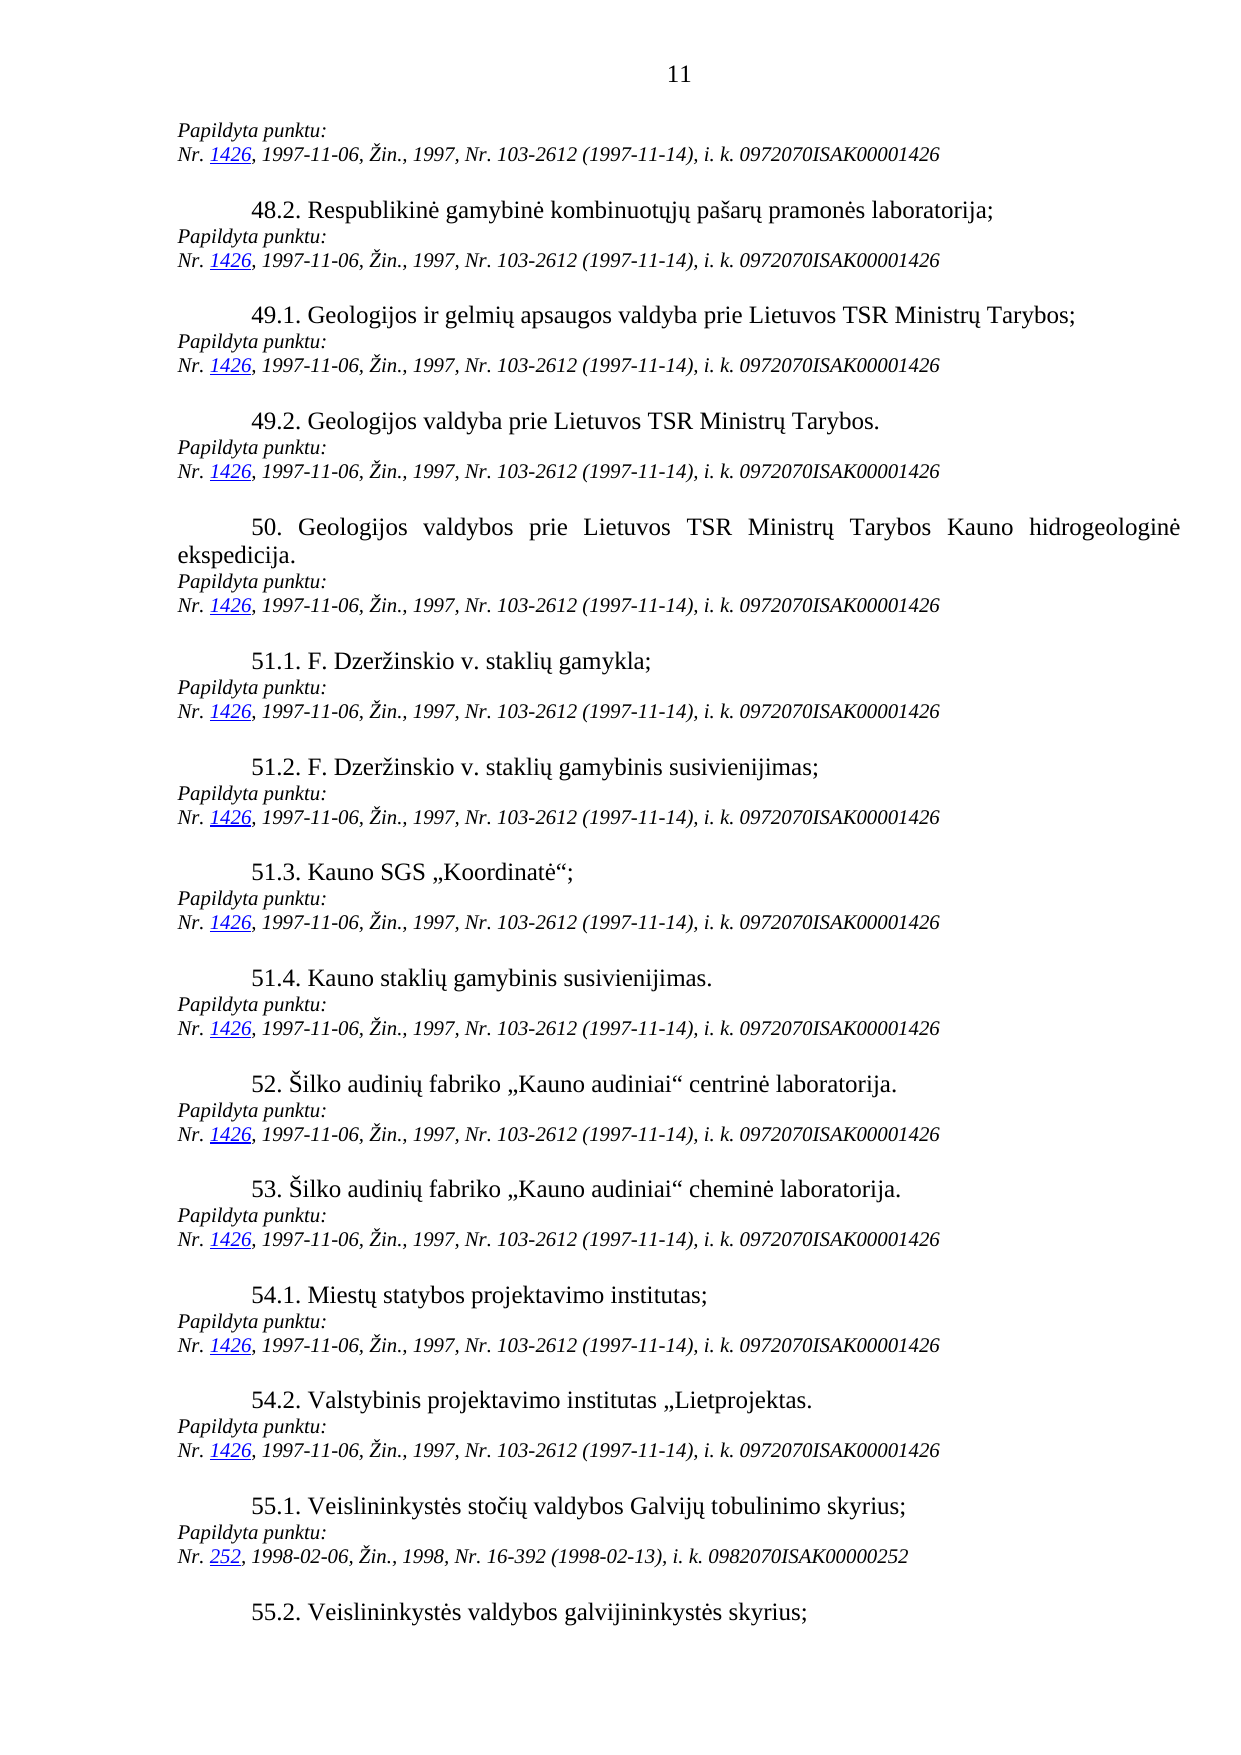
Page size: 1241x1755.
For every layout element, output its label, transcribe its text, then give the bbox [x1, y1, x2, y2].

text Nr. 1426, 1997-11-06, Žin., 1997, Nr. 103-2612 (1997-11-14), i. k. 0972070ISAK00001426 [177, 593, 1181, 617]
text Papildyta punktu: [177, 224, 1181, 248]
text 54.2. Valstybinis projektavimo institutas „Lietprojektas. [177, 1386, 1181, 1414]
text Papildyta punktu: [177, 569, 1181, 593]
text Papildyta punktu: [177, 1309, 1181, 1333]
text 50. Geologijos valdybos prie Lietuvos TSR Ministrų Tarybos Kauno hidrogeologinė ekspedicija. [177, 512, 1181, 569]
text 52. Šilko audinių fabriko „Kauno audiniai“ centrinė laboratorija. [177, 1069, 1181, 1097]
text Nr. 252, 1998-02-06, Žin., 1998, Nr. 16-392 (1998-02-13), i. k. 0982070ISAK00000252 [177, 1544, 1181, 1568]
text Nr. 1426, 1997-11-06, Žin., 1997, Nr. 103-2612 (1997-11-14), i. k. 0972070ISAK00001426 [177, 1227, 1181, 1251]
text Nr. 1426, 1997-11-06, Žin., 1997, Nr. 103-2612 (1997-11-14), i. k. 0972070ISAK00001426 [177, 1438, 1181, 1462]
text 51.4. Kauno staklių gamybinis susivienijimas. [177, 963, 1181, 992]
text Nr. 1426, 1997-11-06, Žin., 1997, Nr. 103-2612 (1997-11-14), i. k. 0972070ISAK00001426 [177, 1122, 1181, 1146]
text 55.1. Veislininkystės stočių valdybos Galvijų tobulinimo skyrius; [177, 1491, 1181, 1520]
text 51.3. Kauno SGS „Koordinatė“; [177, 857, 1181, 886]
text 51.1. F. Dzeržinskio v. staklių gamykla; [177, 646, 1181, 675]
text 51.2. F. Dzeržinskio v. staklių gamybinis susivienijimas; [177, 752, 1181, 781]
text 48.2. Respublikinė gamybinė kombinuotųjų pašarų pramonės laboratorija; [177, 195, 1181, 224]
text Nr. 1426, 1997-11-06, Žin., 1997, Nr. 103-2612 (1997-11-14), i. k. 0972070ISAK00001426 [177, 353, 1181, 377]
text Papildyta punktu: [177, 675, 1181, 699]
text Papildyta punktu: [177, 992, 1181, 1016]
text 53. Šilko audinių fabriko „Kauno audiniai“ cheminė laboratorija. [177, 1174, 1181, 1203]
text Papildyta punktu: [177, 1520, 1181, 1544]
text Papildyta punktu: [177, 118, 1181, 142]
text Papildyta punktu: [177, 886, 1181, 910]
text Papildyta punktu: [177, 781, 1181, 805]
text Papildyta punktu: [177, 1097, 1181, 1122]
text Papildyta punktu: [177, 435, 1181, 459]
text Nr. 1426, 1997-11-06, Žin., 1997, Nr. 103-2612 (1997-11-14), i. k. 0972070ISAK00001426 [177, 1016, 1181, 1040]
text Nr. 1426, 1997-11-06, Žin., 1997, Nr. 103-2612 (1997-11-14), i. k. 0972070ISAK00001426 [177, 248, 1181, 272]
text Nr. 1426, 1997-11-06, Žin., 1997, Nr. 103-2612 (1997-11-14), i. k. 0972070ISAK00001426 [177, 142, 1181, 166]
text Nr. 1426, 1997-11-06, Žin., 1997, Nr. 103-2612 (1997-11-14), i. k. 0972070ISAK00001426 [177, 699, 1181, 723]
text Nr. 1426, 1997-11-06, Žin., 1997, Nr. 103-2612 (1997-11-14), i. k. 0972070ISAK00001426 [177, 910, 1181, 934]
text Nr. 1426, 1997-11-06, Žin., 1997, Nr. 103-2612 (1997-11-14), i. k. 0972070ISAK00001426 [177, 805, 1181, 829]
text Nr. 1426, 1997-11-06, Žin., 1997, Nr. 103-2612 (1997-11-14), i. k. 0972070ISAK00001426 [177, 459, 1181, 483]
text 49.1. Geologijos ir gelmių apsaugos valdyba prie Lietuvos TSR Ministrų Tarybos; [177, 301, 1181, 329]
text 55.2. Veislininkystės valdybos galvijininkystės skyrius; [177, 1597, 1181, 1626]
text Papildyta punktu: [177, 1203, 1181, 1227]
text Nr. 1426, 1997-11-06, Žin., 1997, Nr. 103-2612 (1997-11-14), i. k. 0972070ISAK00001426 [177, 1333, 1181, 1357]
text 54.1. Miestų statybos projektavimo institutas; [177, 1280, 1181, 1309]
text Papildyta punktu: [177, 329, 1181, 353]
text 49.2. Geologijos valdyba prie Lietuvos TSR Ministrų Tarybos. [177, 406, 1181, 435]
text Papildyta punktu: [177, 1414, 1181, 1438]
